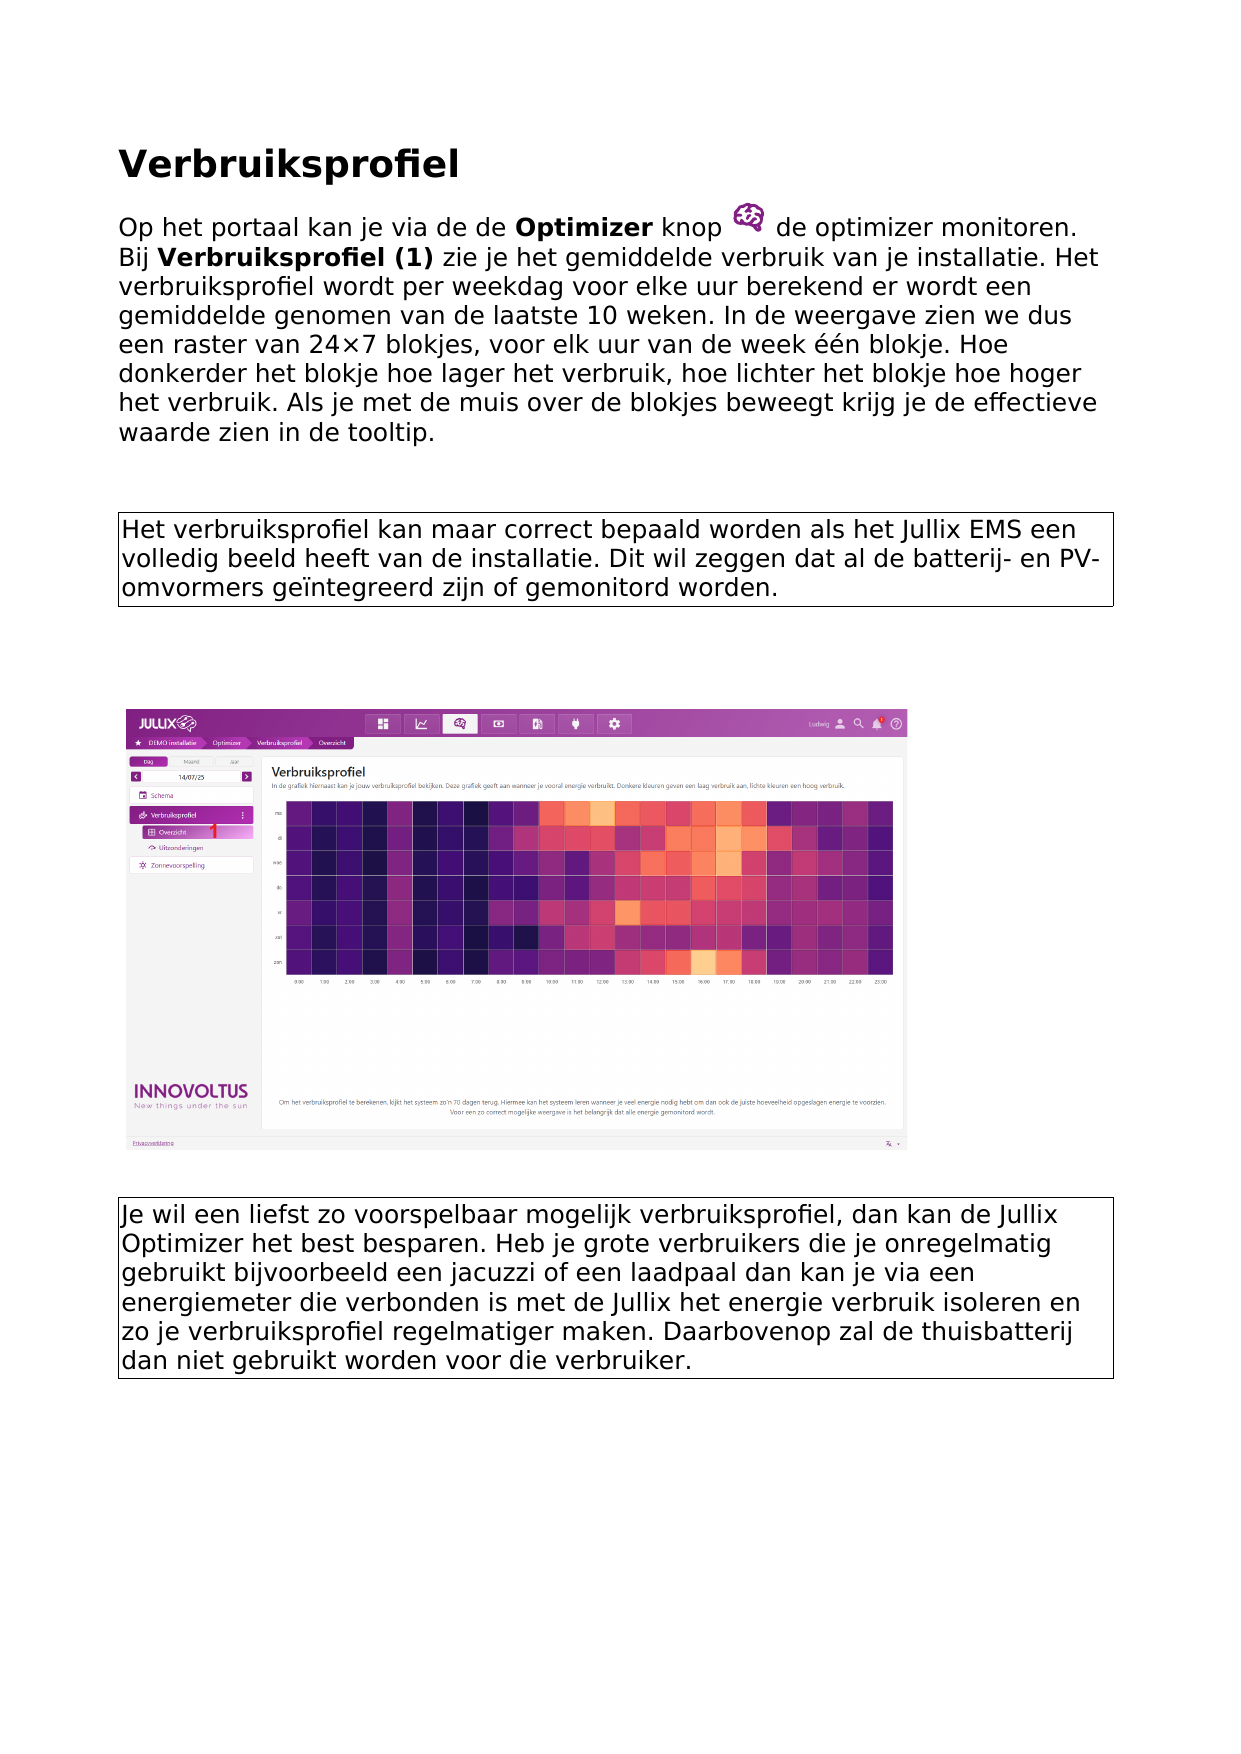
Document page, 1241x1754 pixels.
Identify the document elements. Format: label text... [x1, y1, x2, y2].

picture [126, 709, 908, 1150]
table_header Je wil een liefst zo voorspelbaar mogelijk verbruiksprofiel, dan kan de Jullix Optimizer het best besparen. Heb je grote verbruikers die je onregelmatig gebruikt bijvoorbeeld een jacuzzi of een laadpaal dan kan je via een energiemeter die verbonden is met de Jullix het energie verbruik isoleren en zo je verbruiksprofiel regelmatiger maken. Daarbovenop zal de thuisbatterij dan niet gebruikt worden voor die verbruiker. [119, 1198, 1113, 1378]
subtitle Verbruiksprofiel [118, 143, 1122, 187]
text Op het portaal kan je via de de Optimizer knop de optimizer monitoren. Bij Verbruiksprofiel (1) zie je het gemiddelde verbruik van je installatie. Het verbruiksprofiel wordt per weekdag voor elke uur berekend er wordt een gemiddelde genomen van de laatste 10 weken. In de weergave zien we dus een raster van 24×7 blokjes, voor elk uur van de week één blokje. Hoe donkerder het blokje hoe lager het verbruik, hoe lichter het blokje hoe hoger het verbruik. Als je met de muis over de blokjes beweegt krijg je de effectieve waarde zien in de tooltip. [118, 199, 1122, 476]
table_header Het verbruiksprofiel kan maar correct bepaald worden als het Jullix EMS een volledig beeld heeft van de installatie. Dit wil zeggen dat al de batterij- en PV-omvormers geïntegreerd zijn of gemonitord worden. [119, 513, 1113, 606]
